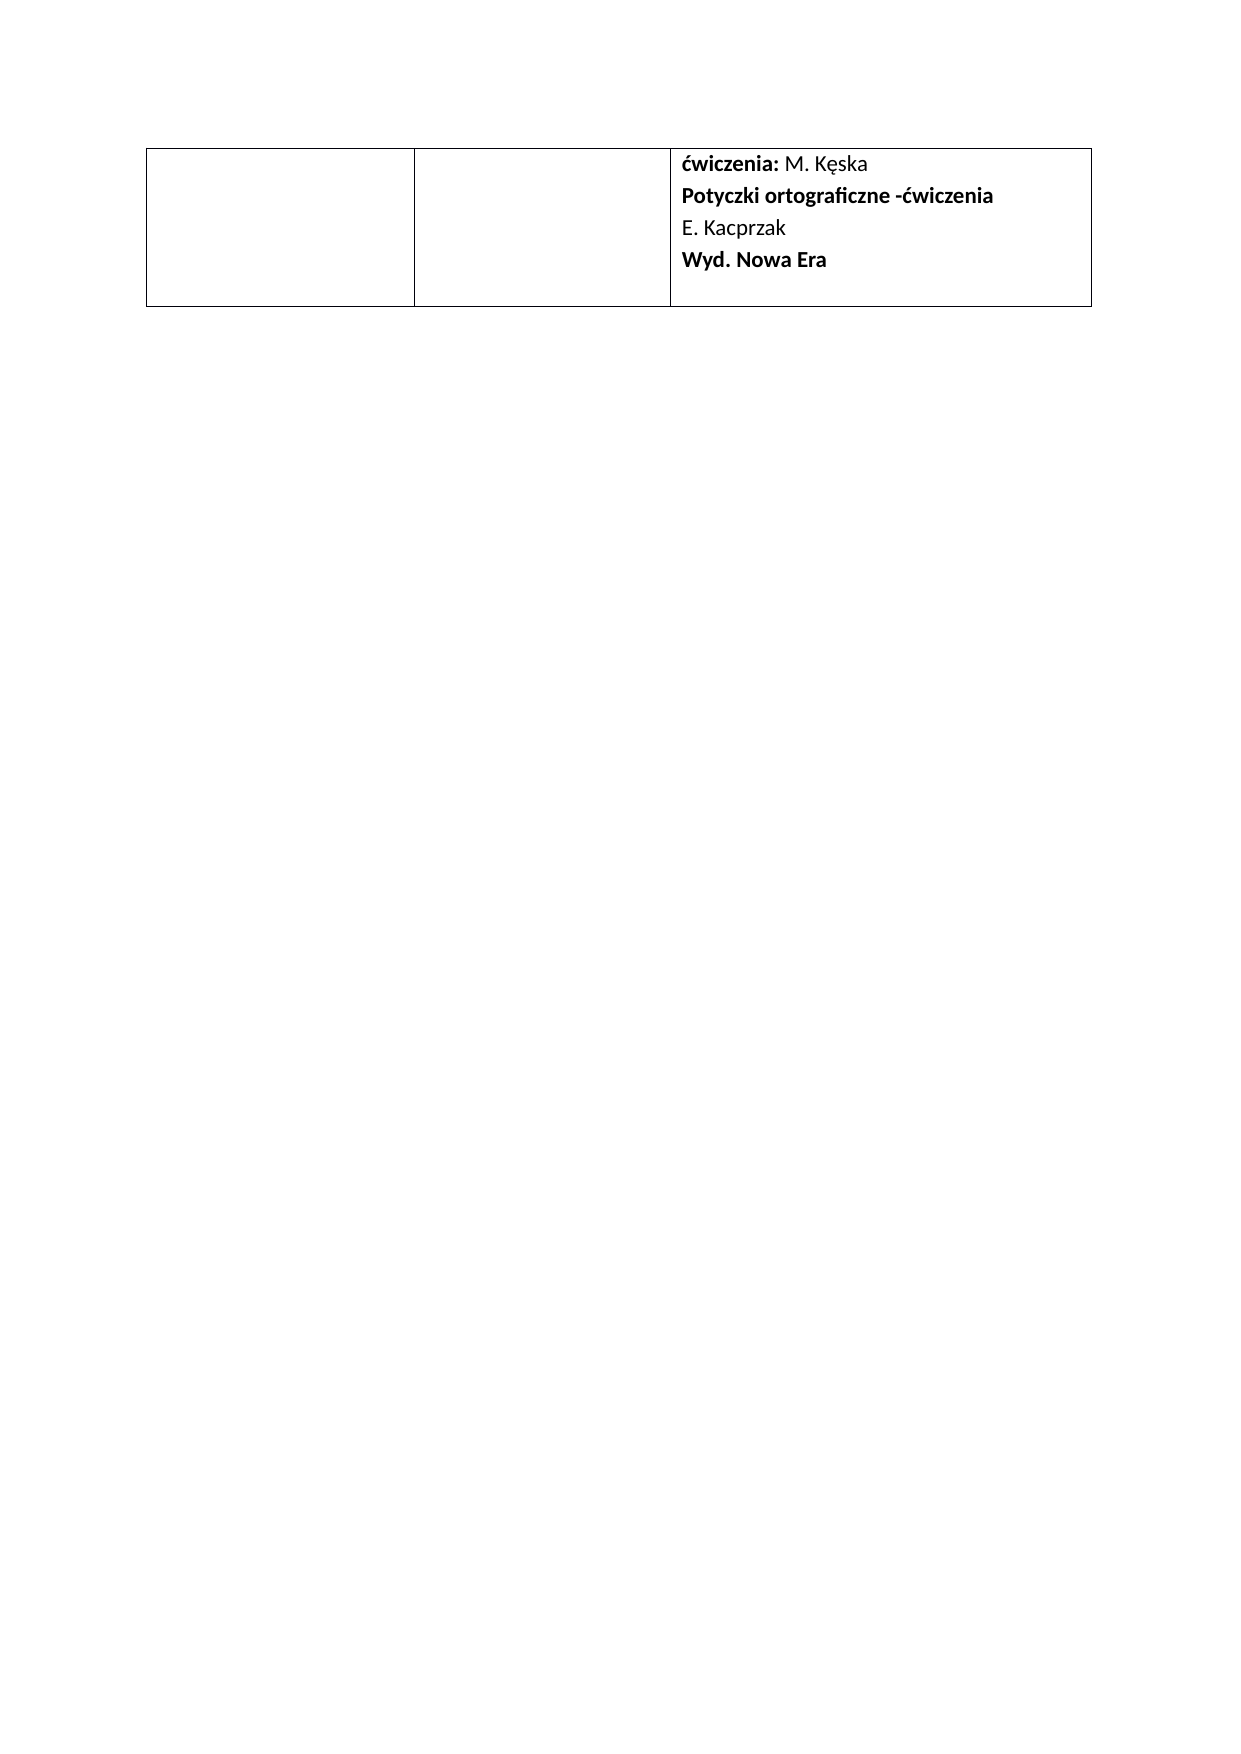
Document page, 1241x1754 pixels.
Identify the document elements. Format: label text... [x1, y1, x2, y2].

table_cell - ćwiczenia: M. Kęska Potyczki ortograficzne -ćwiczenia E. Kacprzak Wyd. Nowa Era [671, 149, 1091, 306]
table_cell [415, 149, 670, 306]
table_cell [1092, 148, 1121, 306]
table_cell [147, 149, 414, 306]
